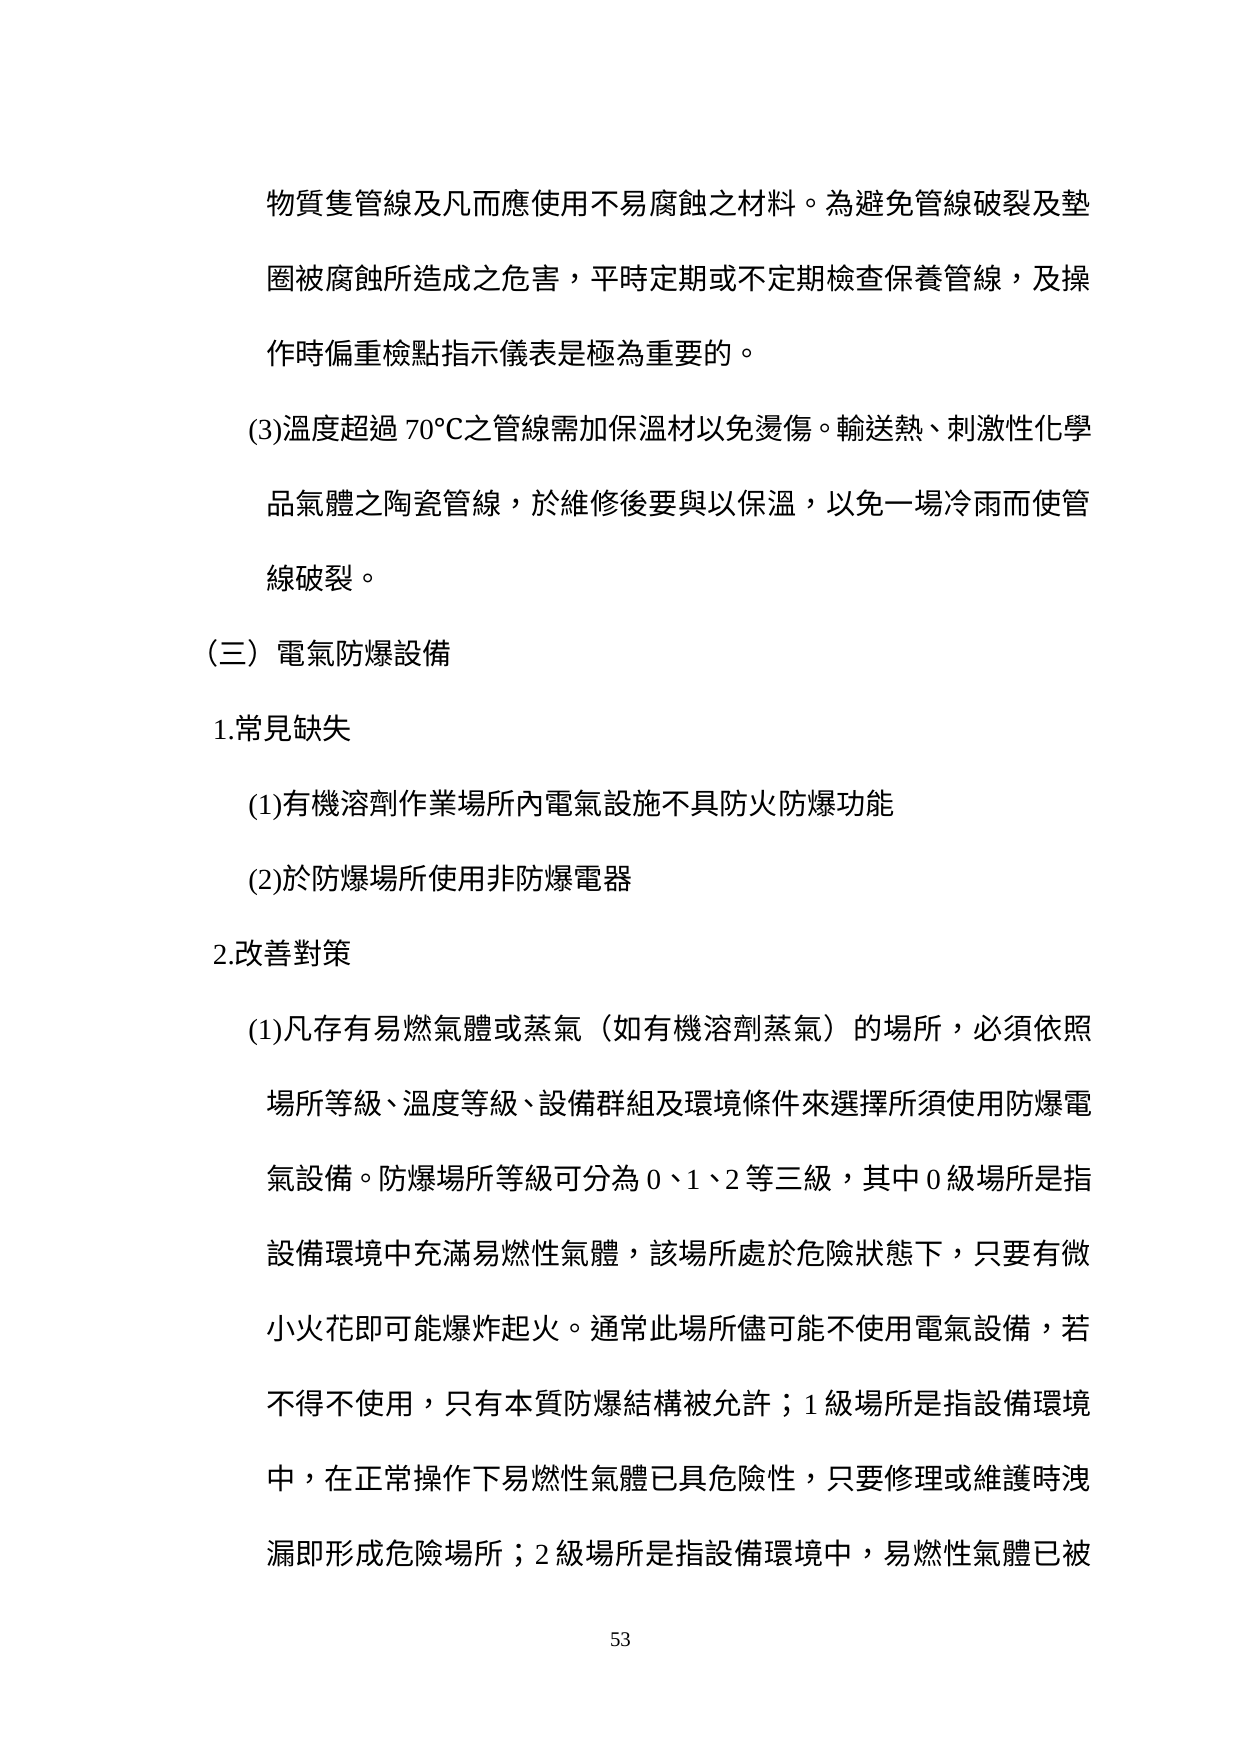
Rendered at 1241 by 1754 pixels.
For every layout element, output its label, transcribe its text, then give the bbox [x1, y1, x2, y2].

text 物質隻管線及凡而應使用不易腐蝕之材料。為避免管線破裂及墊圈被腐蝕所造成之危害，平時定期或不定期檢查保養管線，及操作時偏重檢點指示儀表是極為重要的。 [248, 164, 1092, 389]
text 2.改善對策 [213, 914, 1092, 989]
text (2)於防爆場所使用非防爆電器 [248, 839, 1092, 914]
text （三）電氣防爆設備 [189, 614, 1092, 689]
text (3)溫度超過70℃之管線需加保溫材以免燙傷。輸送熱、刺激性化學品氣體之陶瓷管線，於維修後要與以保溫，以免一場冷雨而使管線破裂。 [248, 389, 1092, 614]
text (1)有機溶劑作業場所內電氣設施不具防火防爆功能 [248, 764, 1092, 839]
text 1.常見缺失 [213, 689, 1092, 764]
text (1)凡存有易燃氣體或蒸氣（如有機溶劑蒸氣）的場所，必須依照場所等級、溫度等級、設備群組及環境條件來選擇所須使用防爆電氣設備。防爆場所等級可分為0、1、2等三級，其中0級場所是指設備環境中充滿易燃性氣體，該場所處於危險狀態下，只要有微小火花即可能爆炸起火。通常此場所儘可能不使用電氣設備，若不得不使用，只有本質防爆結構被允許；1級場所是指設備環境中，在正常操作下易燃性氣體已具危險性，只要修理或維護時洩漏即形成危險場所；2級場所是指設備環境中，易燃性氣體已被 [248, 989, 1092, 1589]
